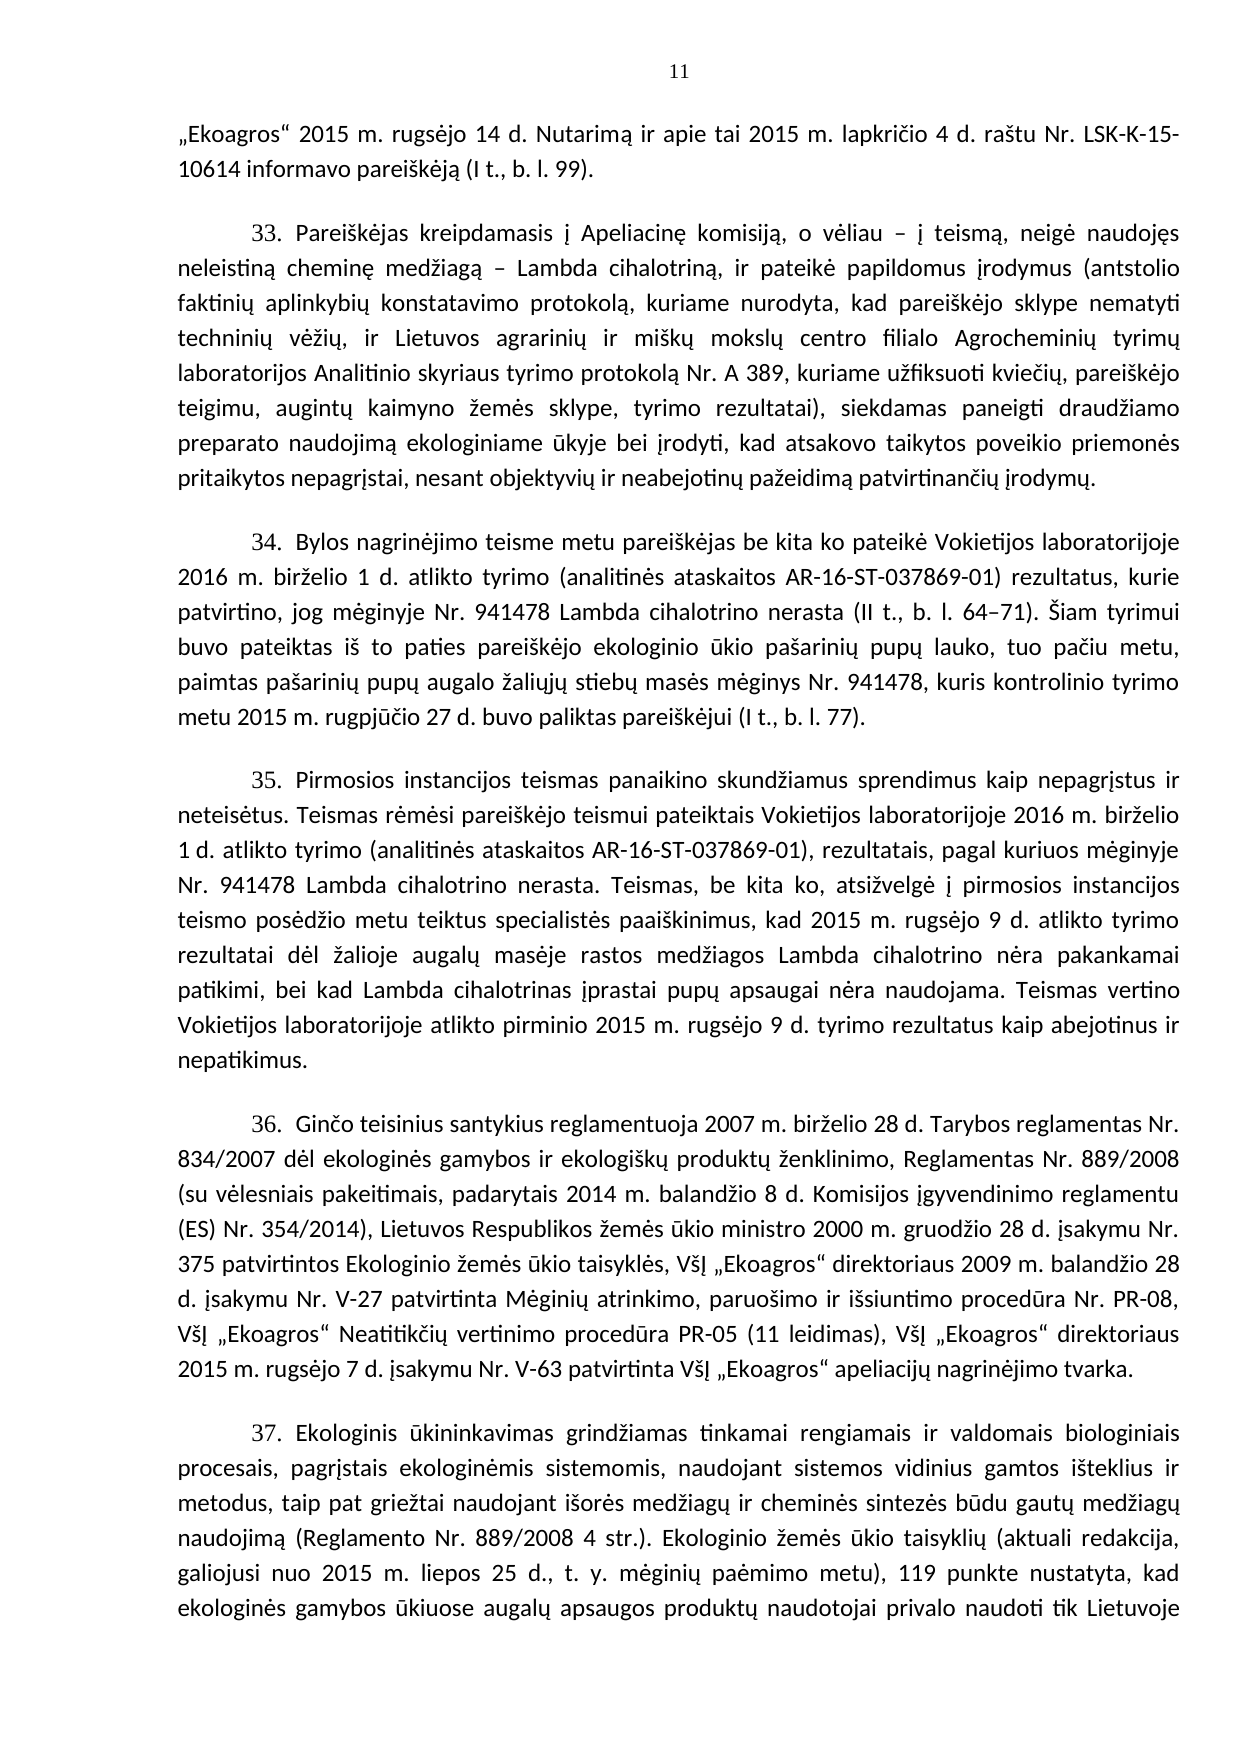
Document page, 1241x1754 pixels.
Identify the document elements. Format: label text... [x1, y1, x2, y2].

text „Ekoagros“ 2015 m. rugsėjo 14 d. Nutarimą ir apie tai 2015 m. lapkričio 4 d. raštu Nr. LSK-K-15-10614 informavo pareiškėją (I t., b. l. 99). [177, 118, 1181, 184]
text 37. Ekologinis ūkininkavimas grindžiamas tinkamai rengiamais ir valdomais biologiniais procesais, pagrįstais ekologinėmis sistemomis, naudojant sistemos vidinius gamtos išteklius ir metodus, taip pat griežtai naudojant išorės medžiagų ir cheminės sintezės būdu gautų medžiagų naudojimą (Reglamento Nr. 889/2008 4 str.). Ekologinio žemės ūkio taisyklių (aktuali redakcija, galiojusi nuo 2015 m. liepos 25 d., t. y. mėginių paėmimo metu), 119 punkte nustatyta, kad ekologinės gamybos ūkiuose augalų apsaugos produktų naudotojai privalo naudoti tik Lietuvoje [177, 1417, 1181, 1622]
text 34. Bylos nagrinėjimo teisme metu pareiškėjas be kita ko pateikė Vokietijos laboratorijoje 2016 m. birželio 1 d. atlikto tyrimo (analitinės ataskaitos AR-16-ST-037869-01) rezultatus, kurie patvirtino, jog mėginyje Nr. 941478 Lambda cihalotrino nerasta (II t., b. l. 64–71). Šiam tyrimui buvo pateiktas iš to paties pareiškėjo ekologinio ūkio pašarinių pupų lauko, tuo pačiu metu, paimtas pašarinių pupų augalo žaliųjų stiebų masės mėginys Nr. 941478, kuris kontrolinio tyrimo metu 2015 m. rugpjūčio 27 d. buvo paliktas pareiškėjui (I t., b. l. 77). [177, 526, 1181, 731]
text 33. Pareiškėjas kreipdamasis į Apeliacinę komisiją, o vėliau – į teismą, neigė naudojęs neleistiną cheminę medžiagą – Lambda cihalotriną, ir pateikė papildomus įrodymus (antstolio faktinių aplinkybių konstatavimo protokolą, kuriame nurodyta, kad pareiškėjo sklype nematyti techninių vėžių, ir Lietuvos agrarinių ir miškų mokslų centro filialo Agrocheminių tyrimų laboratorijos Analitinio skyriaus tyrimo protokolą Nr. A 389, kuriame užfiksuoti kviečių, pareiškėjo teigimu, augintų kaimyno žemės sklype, tyrimo rezultatai), siekdamas paneigti draudžiamo preparato naudojimą ekologiniame ūkyje bei įrodyti, kad atsakovo taikytos poveikio priemonės pritaikytos nepagrįstai, nesant objektyvių ir neabejotinų pažeidimą patvirtinančių įrodymų. [177, 217, 1181, 492]
text 36. Ginčo teisinius santykius reglamentuoja 2007 m. birželio 28 d. Tarybos reglamentas Nr. 834/2007 dėl ekologinės gamybos ir ekologiškų produktų ženklinimo, Reglamentas Nr. 889/2008 (su vėlesniais pakeitimais, padarytais 2014 m. balandžio 8 d. Komisijos įgyvendinimo reglamentu (ES) Nr. 354/2014), Lietuvos Respublikos žemės ūkio ministro 2000 m. gruodžio 28 d. įsakymu Nr. 375 patvirtintos Ekologinio žemės ūkio taisyklės, VšĮ „Ekoagros“ direktoriaus 2009 m. balandžio 28 d. įsakymu Nr. V-27 patvirtinta Mėginių atrinkimo, paruošimo ir išsiuntimo procedūra Nr. PR-08, VšĮ „Ekoagros“ Neatitikčių vertinimo procedūra PR-05 (11 leidimas), VšĮ „Ekoagros“ direktoriaus 2015 m. rugsėjo 7 d. įsakymu Nr. V-63 patvirtinta VšĮ „Ekoagros“ apeliacijų nagrinėjimo tvarka. [177, 1108, 1181, 1384]
text 35. Pirmosios instancijos teismas panaikino skundžiamus sprendimus kaip nepagrįstus ir neteisėtus. Teismas rėmėsi pareiškėjo teismui pateiktais Vokietijos laboratorijoje 2016 m. birželio 1 d. atlikto tyrimo (analitinės ataskaitos AR-16-ST-037869-01), rezultatais, pagal kuriuos mėginyje Nr. 941478 Lambda cihalotrino nerasta. Teismas, be kita ko, atsižvelgė į pirmosios instancijos teismo posėdžio metu teiktus specialistės paaiškinimus, kad 2015 m. rugsėjo 9 d. atlikto tyrimo rezultatai dėl žalioje augalų masėje rastos medžiagos Lambda cihalotrino nėra pakankamai patikimi, bei kad Lambda cihalotrinas įprastai pupų apsaugai nėra naudojama. Teismas vertino Vokietijos laboratorijoje atlikto pirminio 2015 m. rugsėjo 9 d. tyrimo rezultatus kaip abejotinus ir nepatikimus. [177, 764, 1181, 1075]
